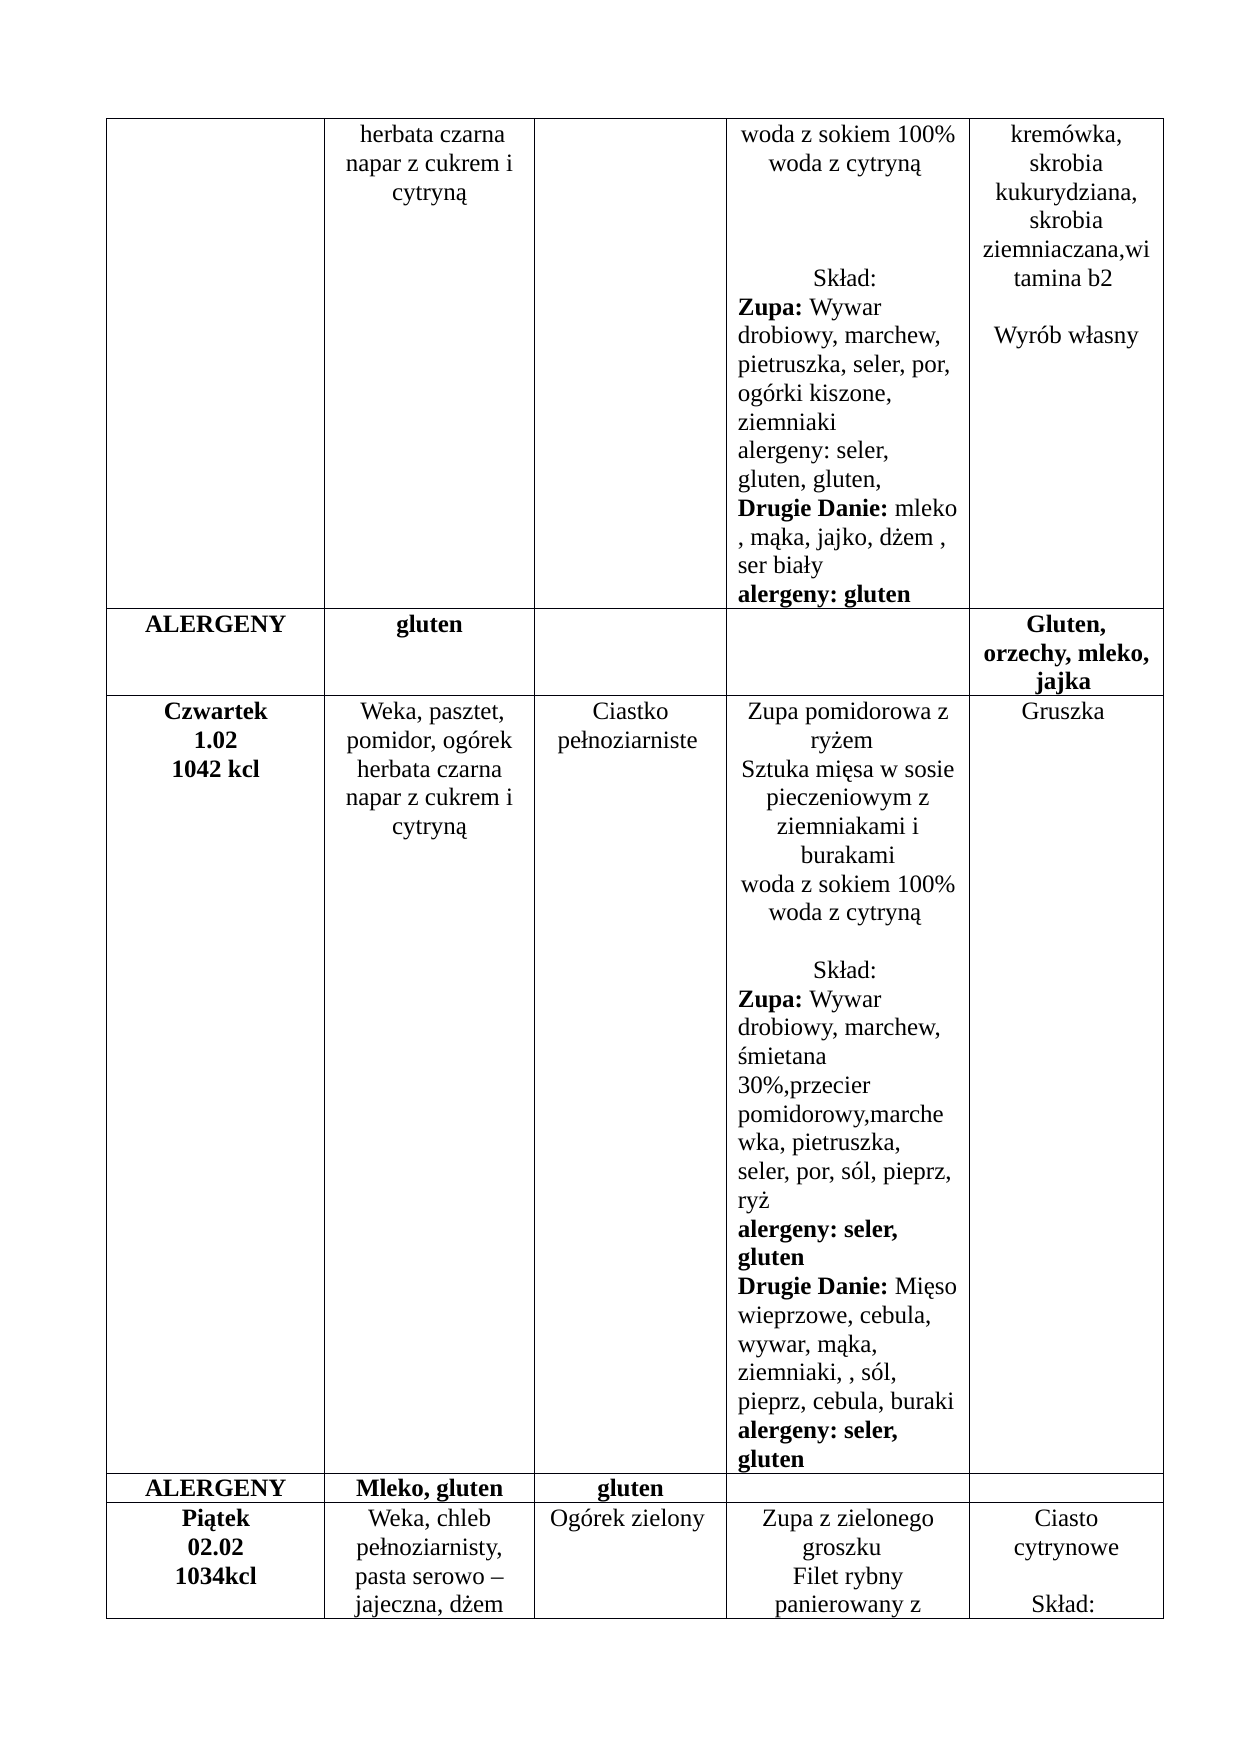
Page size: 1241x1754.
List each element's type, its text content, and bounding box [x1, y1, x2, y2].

table_cell Zupa z zielonego groszku Filet rybny panierowany z [727, 1503, 969, 1618]
table_cell [727, 609, 969, 695]
table_cell Ogórek zielony [535, 1503, 726, 1618]
table_cell [970, 1474, 1163, 1502]
table_cell [535, 609, 726, 695]
table_cell Zupa pomidorowa z ryżem Sztuka mięsa w sosie pieczeniowym z ziemniakami i burakami woda z sokiem 100% woda z cytryną Skład: Zupa: Wywar drobiowy, marchew, śmietana 30%,przecier pomidorowy,marchewka, pietruszka, seler, por, sól, pieprz, ryż alergeny: seler, gluten Drugie Danie: Mięso wieprzowe, cebula, wywar, mąka, ziemniaki, , sól, pieprz, cebula, buraki alergeny: seler, gluten [727, 696, 969, 1472]
table_cell Czwartek 1.02 1042 kcl [107, 696, 324, 1472]
table_cell ALERGENY [107, 1474, 324, 1502]
table_cell [535, 119, 726, 608]
table_cell [727, 1474, 969, 1502]
table_cell ALERGENY [107, 609, 324, 695]
table_cell Ciasto cytrynowe Skład: [970, 1503, 1163, 1618]
table_cell [107, 119, 324, 608]
table_cell Piątek 02.02 1034kcl [107, 1503, 324, 1618]
table_cell Weka, chleb pełnoziarnisty, pasta serowo – jajeczna, dżem [325, 1503, 534, 1618]
table_cell Ciastko pełnoziarniste [535, 696, 726, 1472]
table_cell gluten [325, 609, 534, 695]
table_cell gluten [535, 1474, 726, 1502]
table_cell Gluten, orzechy, mleko, jajka [970, 609, 1163, 695]
table_cell Weka, pasztet, pomidor, ogórek herbata czarna napar z cukrem i cytryną [325, 696, 534, 1472]
table_cell Gruszka [970, 696, 1163, 1472]
table_cell woda z sokiem 100% woda z cytryną Skład: Zupa: Wywar drobiowy, marchew, pietruszka, seler, por, ogórki kiszone, ziemniaki alergeny: seler, gluten, gluten, Drugie Danie: mleko , mąka, jajko, dżem , ser biały alergeny: gluten [727, 119, 969, 608]
table_cell herbata czarna napar z cukrem i cytryną [325, 119, 534, 608]
table_cell Mleko, gluten [325, 1474, 534, 1502]
table_cell kremówka, skrobia kukurydziana, skrobia ziemniaczana,witamina b2 Wyrób własny [970, 119, 1163, 608]
